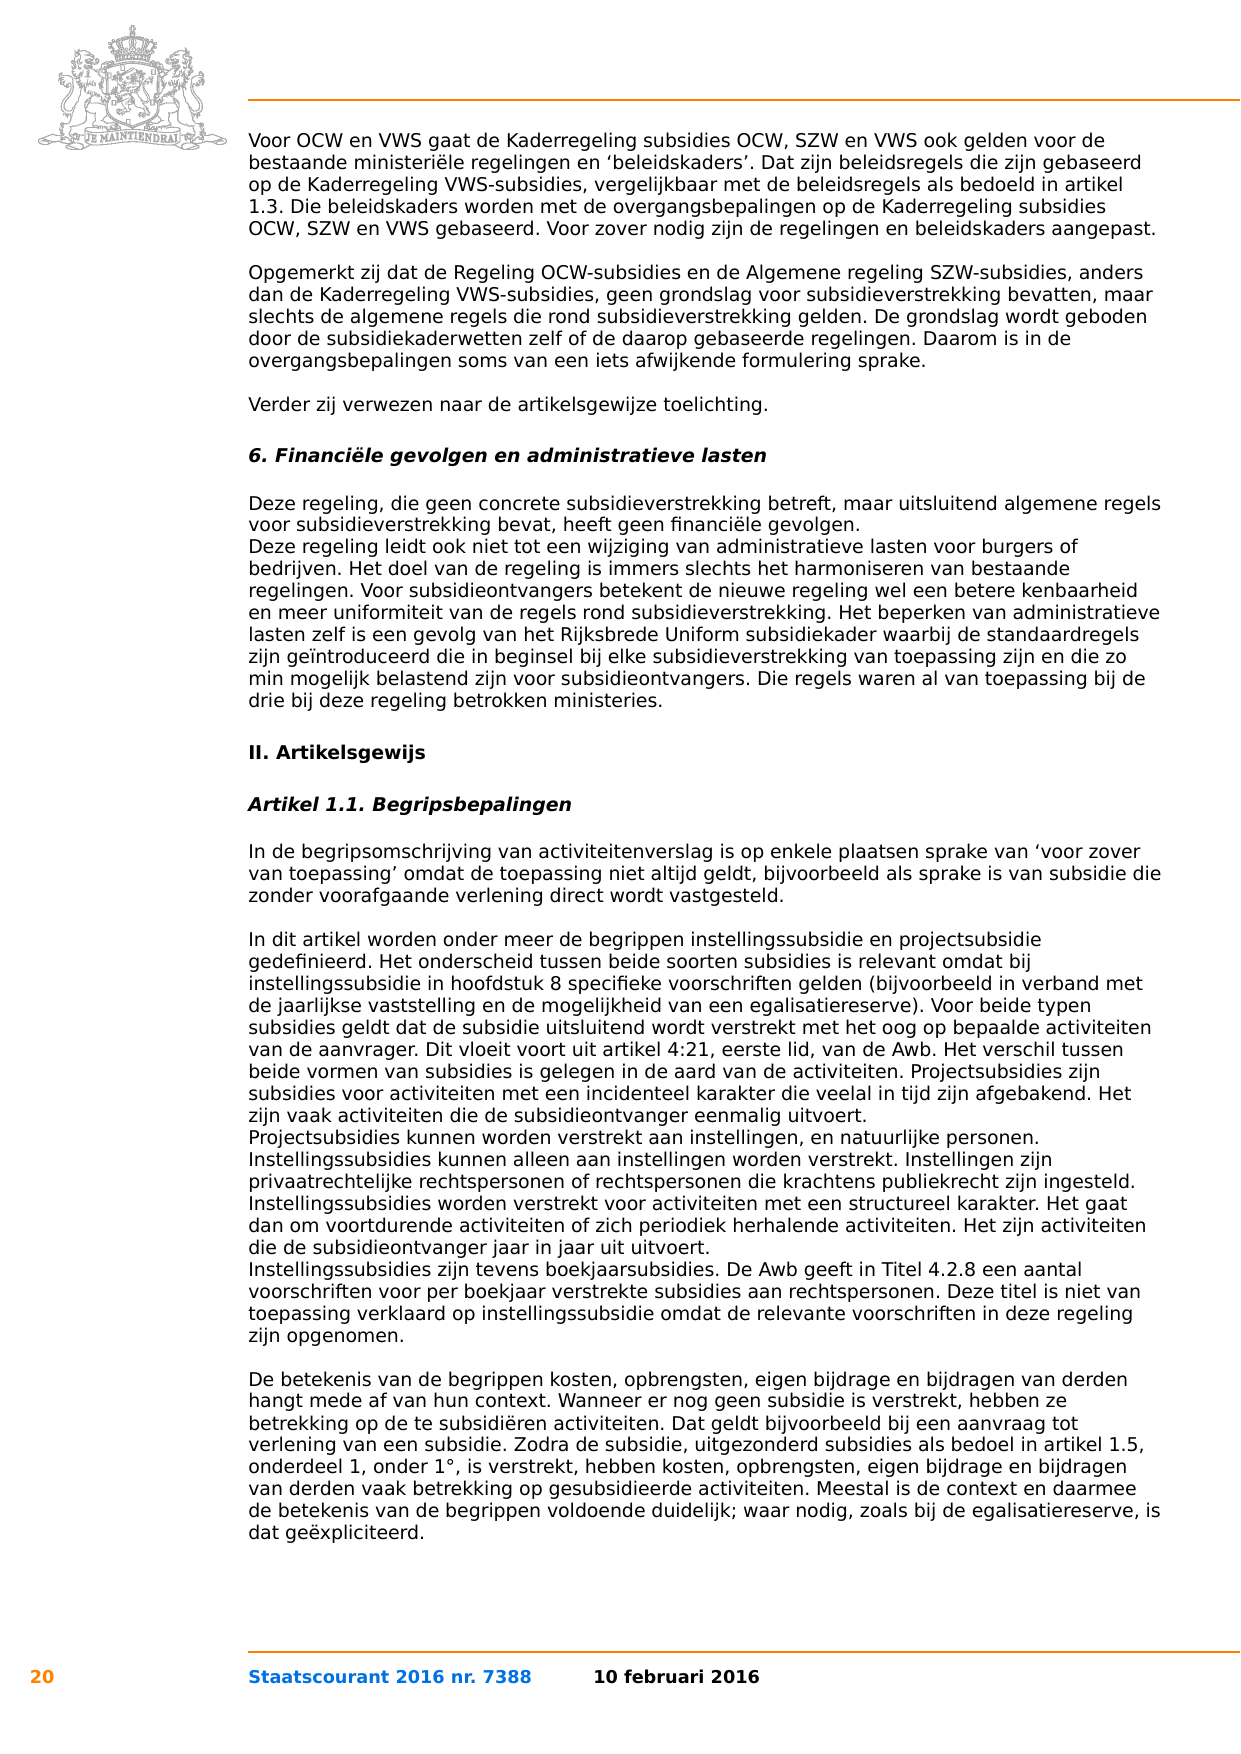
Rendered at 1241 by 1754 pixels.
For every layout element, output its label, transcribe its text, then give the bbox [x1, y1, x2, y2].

text In dit artikel worden onder meer de begrippen instellingssubsidie en projectsubsidie gedefinieerd. Het onderscheid tussen beide soorten subsidies is relevant omdat bij instellingssubsidie in hoofdstuk 8 specifieke voorschriften gelden (bijvoorbeeld in verband met de jaarlijkse vaststelling en de mogelijkheid van een egalisatiereserve). Voor beide typen subsidies geldt dat de subsidie uitsluitend wordt verstrekt met het oog op bepaalde activiteiten van de aanvrager. Dit vloeit voort uit artikel 4:21, eerste lid, van de Awb. Het verschil tussen beide vormen van subsidies is gelegen in de aard van de activiteiten. Projectsubsidies zijn subsidies voor activiteiten met een incidenteel karakter die veelal in tijd zijn afgebakend. Het zijn vaak activiteiten die de subsidieontvanger eenmalig uitvoert. [248, 929, 1163, 1127]
picture [38, 25, 227, 150]
subtitle 6. Financiële gevolgen en administratieve lasten [248, 445, 1163, 467]
text De betekenis van de begrippen kosten, opbrengsten, eigen bijdrage en bijdragen van derden hangt mede af van hun context. Wanneer er nog geen subsidie is verstrekt, hebben ze betrekking op de te subsidiëren activiteiten. Dat geldt bijvoorbeeld bij een aanvraag tot verlening van een subsidie. Zodra de subsidie, uitgezonderd subsidies als bedoel in artikel 1.5, onderdeel 1, onder 1°, is verstrekt, hebben kosten, opbrengsten, eigen bijdrage en bijdragen van derden vaak betrekking op gesubsidieerde activiteiten. Meestal is de context en daarmee de betekenis van de begrippen voldoende duidelijk; waar nodig, zoals bij de egalisatiereserve, is dat geëxpliciteerd. [248, 1368, 1163, 1544]
text Instellingssubsidies zijn tevens boekjaarsubsidies. De Awb geeft in Titel 4.2.8 een aantal voorschriften voor per boekjaar verstrekte subsidies aan rechtspersonen. Deze titel is niet van toepassing verklaard op instellingssubsidie omdat de relevante voorschriften in deze regeling zijn opgenomen. [248, 1259, 1163, 1347]
text Voor OCW en VWS gaat de Kaderregeling subsidies OCW, SZW en VWS ook gelden voor de bestaande ministeriële regelingen en ‘beleidskaders’. Dat zijn beleidsregels die zijn gebaseerd op de Kaderregeling VWS-subsidies, vergelijkbaar met de beleidsregels als bedoeld in artikel 1.3. Die beleidskaders worden met de overgangsbepalingen op de Kaderregeling subsidies OCW, SZW en VWS gebaseerd. Voor zover nodig zijn de regelingen en beleidskaders aangepast. [248, 130, 1163, 240]
text Deze regeling leidt ook niet tot een wijziging van administratieve lasten voor burgers of bedrijven. Het doel van de regeling is immers slechts het harmoniseren van bestaande regelingen. Voor subsidieontvangers betekent de nieuwe regeling wel een betere kenbaarheid en meer uniformiteit van de regels rond subsidieverstrekking. Het beperken van administratieve lasten zelf is een gevolg van het Rijksbrede Uniform subsidiekader waarbij de standaardregels zijn geïntroduceerd die in beginsel bij elke subsidieverstrekking van toepassing zijn en die zo min mogelijk belastend zijn voor subsidieontvangers. Die regels waren al van toepassing bij de drie bij deze regeling betrokken ministeries. [248, 536, 1163, 712]
text Projectsubsidies kunnen worden verstrekt aan instellingen, en natuurlijke personen. Instellingssubsidies kunnen alleen aan instellingen worden verstrekt. Instellingen zijn privaatrechtelijke rechtspersonen of rechtspersonen die krachtens publiekrecht zijn ingesteld. [248, 1127, 1163, 1193]
subtitle Artikel 1.1. Begripsbepalingen [248, 794, 1163, 816]
text Opgemerkt zij dat de Regeling OCW-subsidies en de Algemene regeling SZW-subsidies, anders dan de Kaderregeling VWS-subsidies, geen grondslag voor subsidieverstrekking bevatten, maar slechts de algemene regels die rond subsidieverstrekking gelden. De grondslag wordt geboden door de subsidiekaderwetten zelf of de daarop gebaseerde regelingen. Daarom is in de overgangsbepalingen soms van een iets afwijkende formulering sprake. [248, 262, 1163, 372]
subtitle II. Artikelsgewijs [248, 742, 1163, 764]
text Deze regeling, die geen concrete subsidieverstrekking betreft, maar uitsluitend algemene regels voor subsidieverstrekking bevat, heeft geen financiële gevolgen. [248, 492, 1163, 536]
text In de begripsomschrijving van activiteitenverslag is op enkele plaatsen sprake van ‘voor zover van toepassing’ omdat de toepassing niet altijd geldt, bijvoorbeeld als sprake is van subsidie die zonder voorafgaande verlening direct wordt vastgesteld. [248, 841, 1163, 907]
text Instellingssubsidies worden verstrekt voor activiteiten met een structureel karakter. Het gaat dan om voortdurende activiteiten of zich periodiek herhalende activiteiten. Het zijn activiteiten die de subsidieontvanger jaar in jaar uit uitvoert. [248, 1193, 1163, 1259]
text Verder zij verwezen naar de artikelsgewijze toelichting. [248, 393, 1163, 415]
